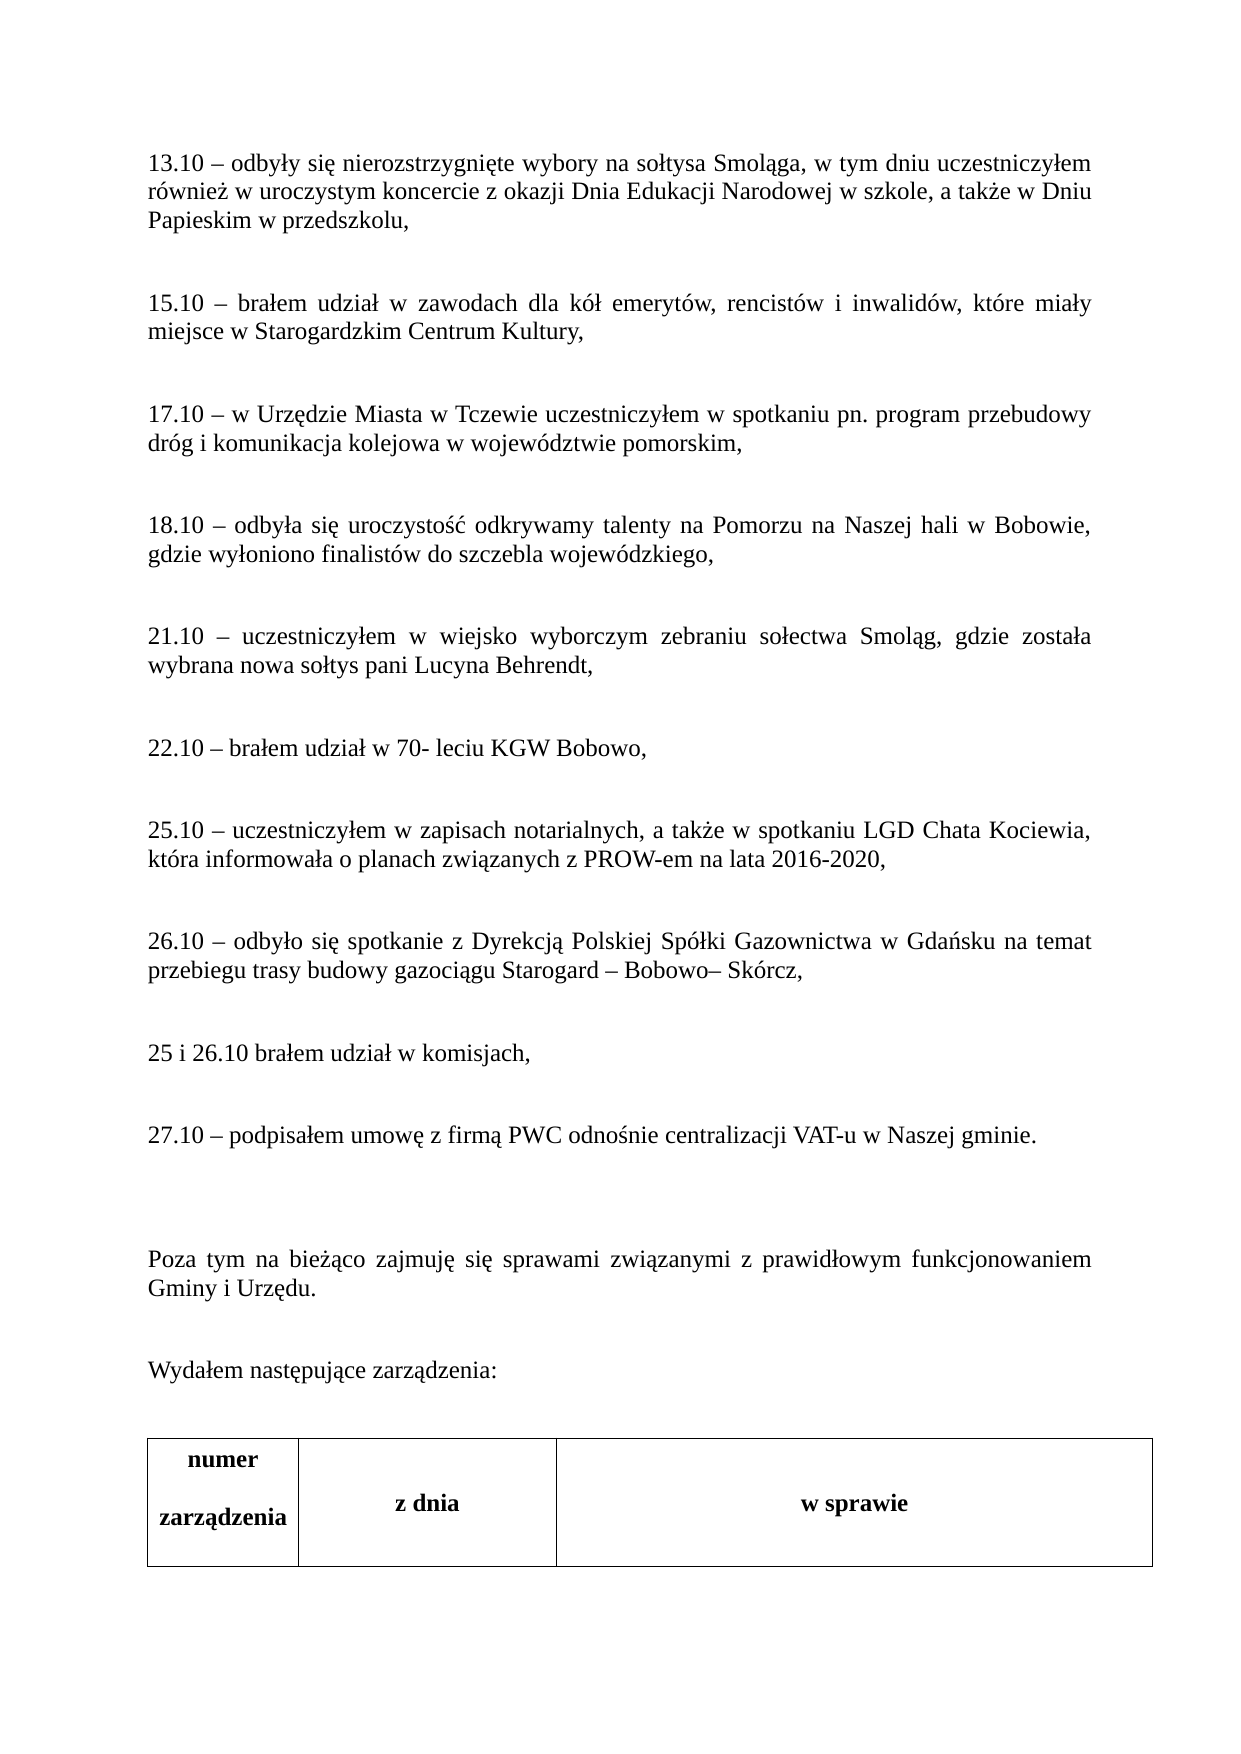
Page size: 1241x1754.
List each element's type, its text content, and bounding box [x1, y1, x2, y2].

text 22.10 – brałem udział w 70- leciu KGW Bobowo, [148, 733, 1093, 761]
text 15.10 – brałem udział w zawodach dla kół emerytów, rencistów i inwalidów, które miały miejsce w Starogardzkim Centrum Kultury, [148, 288, 1093, 345]
table_header numer zarządzenia [148, 1439, 298, 1566]
text 13.10 – odbyły się nierozstrzygnięte wybory na sołtysa Smoląga, w tym dniu uczestniczyłem również w uroczystym koncercie z okazji Dnia Edukacji Narodowej w szkole, a także w Dniu Papieskim w przedszkolu, [148, 148, 1093, 234]
text 25.10 – uczestniczyłem w zapisach notarialnych, a także w spotkaniu LGD Chata Kociewia, która informowała o planach związanych z PROW-em na lata 2016-2020, [148, 815, 1093, 873]
text Poza tym na bieżąco zajmuję się sprawami związanymi z prawidłowym funkcjonowaniem Gminy i Urzędu. [148, 1244, 1093, 1301]
table_header w sprawie [557, 1439, 1152, 1566]
text 21.10 – uczestniczyłem w wiejsko wyborczym zebraniu sołectwa Smoląg, gdzie została wybrana nowa sołtys pani Lucyna Behrendt, [148, 621, 1093, 679]
table_header z dnia [299, 1439, 556, 1566]
text 17.10 – w Urzędzie Miasta w Tczewie uczestniczyłem w spotkaniu pn. program przebudowy dróg i komunikacja kolejowa w województwie pomorskim, [148, 399, 1093, 456]
text 25 i 26.10 brałem udział w komisjach, [148, 1038, 1093, 1066]
text 26.10 – odbyło się spotkanie z Dyrekcją Polskiej Spółki Gazownictwa w Gdańsku na temat przebiegu trasy budowy gazociągu Starogard – Bobowo– Skórcz, [148, 926, 1093, 984]
text 27.10 – podpisałem umowę z firmą PWC odnośnie centralizacji VAT-u w Naszej gminie. [148, 1120, 1093, 1149]
text 18.10 – odbyła się uroczystość odkrywamy talenty na Pomorzu na Naszej hali w Bobowie, gdzie wyłoniono finalistów do szczebla wojewódzkiego, [148, 510, 1093, 568]
text Wydałem następujące zarządzenia: [148, 1355, 1093, 1384]
